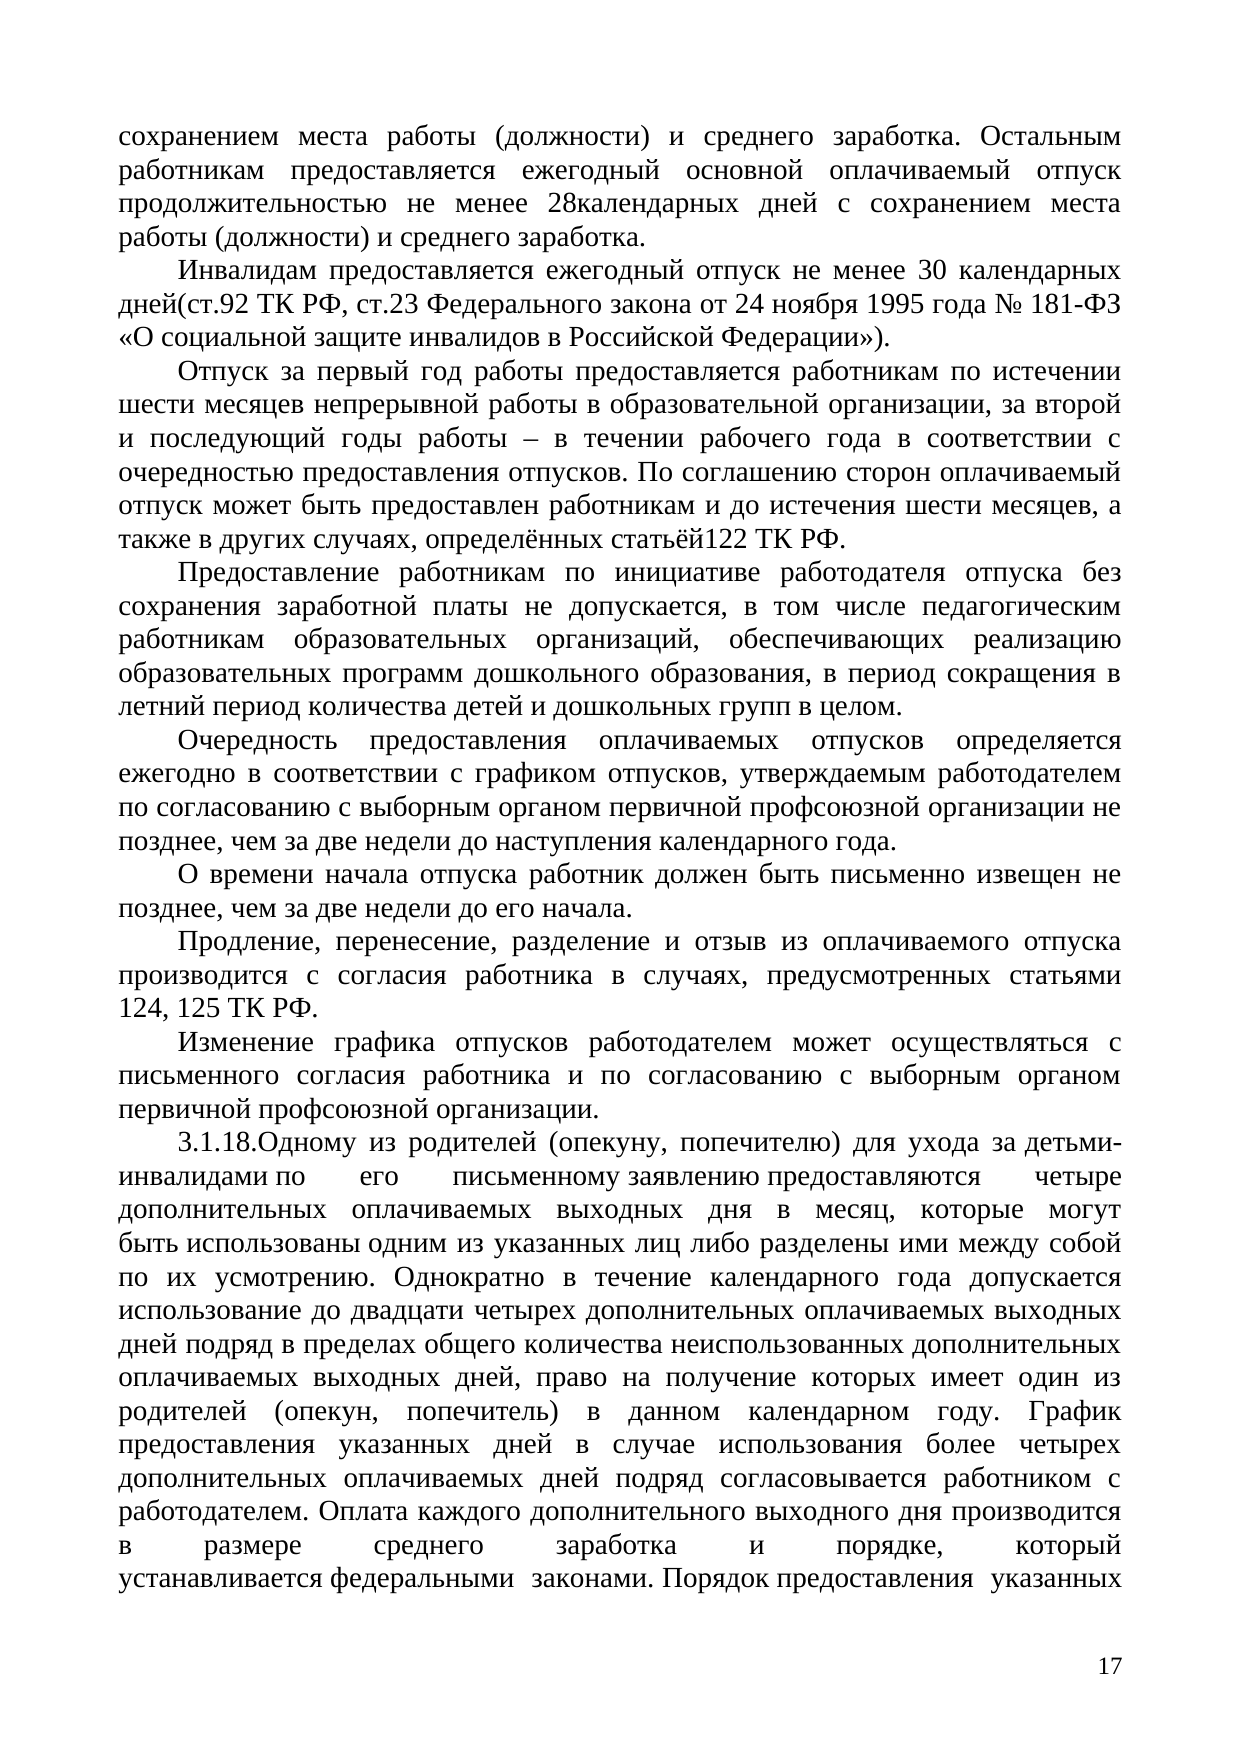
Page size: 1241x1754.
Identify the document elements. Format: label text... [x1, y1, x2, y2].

text О времени начала отпуска работник должен быть письменно извещен не позднее, чем за две недели до его начала. [118, 856, 1122, 923]
text Инвалидам предоставляется ежегодный отпуск не менее 30 календарных дней(ст.92 ТК РФ, ст.23 Федерального закона от 24 ноября 1995 года № 181-ФЗ «О социальной защите инвалидов в Российской Федерации»). [118, 252, 1122, 353]
text Изменение графика отпусков работодателем может осуществляться с письменного согласия работника и по согласованию с выборным органом первичной профсоюзной организации. [118, 1024, 1122, 1124]
text сохранением места работы (должности) и среднего заработка. Остальным работникам предоставляется ежегодный основной оплачиваемый отпуск продолжительностью не менее 28календарных дней с сохранением места работы (должности) и среднего заработка. [118, 118, 1122, 252]
text Очередность предоставления оплачиваемых отпусков определяется ежегодно в соответствии с графиком отпусков, утверждаемым работодателем по согласованию с выборным органом первичной профсоюзной организации не позднее, чем за две недели до наступления календарного года. [118, 722, 1122, 856]
text Предоставление работникам по инициативе работодателя отпуска без сохранения заработной платы не допускается, в том числе педагогическим работникам образовательных организаций, обеспечивающих реализацию образовательных программ дошкольного образования, в период сокращения в летний период количества детей и дошкольных групп в целом. [118, 554, 1122, 722]
text Отпуск за первый год работы предоставляется работникам по истечении шести месяцев непрерывной работы в образовательной организации, за второй и последующий годы работы – в течении рабочего года в соответствии с очередностью предоставления отпусков. По соглашению сторон оплачиваемый отпуск может быть предоставлен работникам и до истечения шести месяцев, а также в других случаях, определённых статьёй122 ТК РФ. [118, 353, 1122, 554]
text Продление, перенесение, разделение и отзыв из оплачиваемого отпуска производится с согласия работника в случаях, предусмотренных статьями 124, 125 ТК РФ. [118, 923, 1122, 1024]
text 3.1.18.Одному из родителей (опекуну, попечителю) для ухода за детьми-инвалидами по его письменному заявлению предоставляются четыре дополнительных оплачиваемых выходных дня в месяц, которые могут быть использованы одним из указанных лиц либо разделены ими между собой по их усмотрению. Однократно в течение календарного года допускается использование до двадцати четырех дополнительных оплачиваемых выходных дней подряд в пределах общего количества неиспользованных дополнительных оплачиваемых выходных дней, право на получение которых имеет один из родителей (опекун, попечитель) в данном календарном году. График предоставления указанных дней в случае использования более четырех дополнительных оплачиваемых дней подряд согласовывается работником с работодателем. Оплата каждого дополнительного выходного дня производится в размере среднего заработка и порядке, который устанавливается федеральными законами. Порядок предоставления указанных [118, 1124, 1122, 1594]
